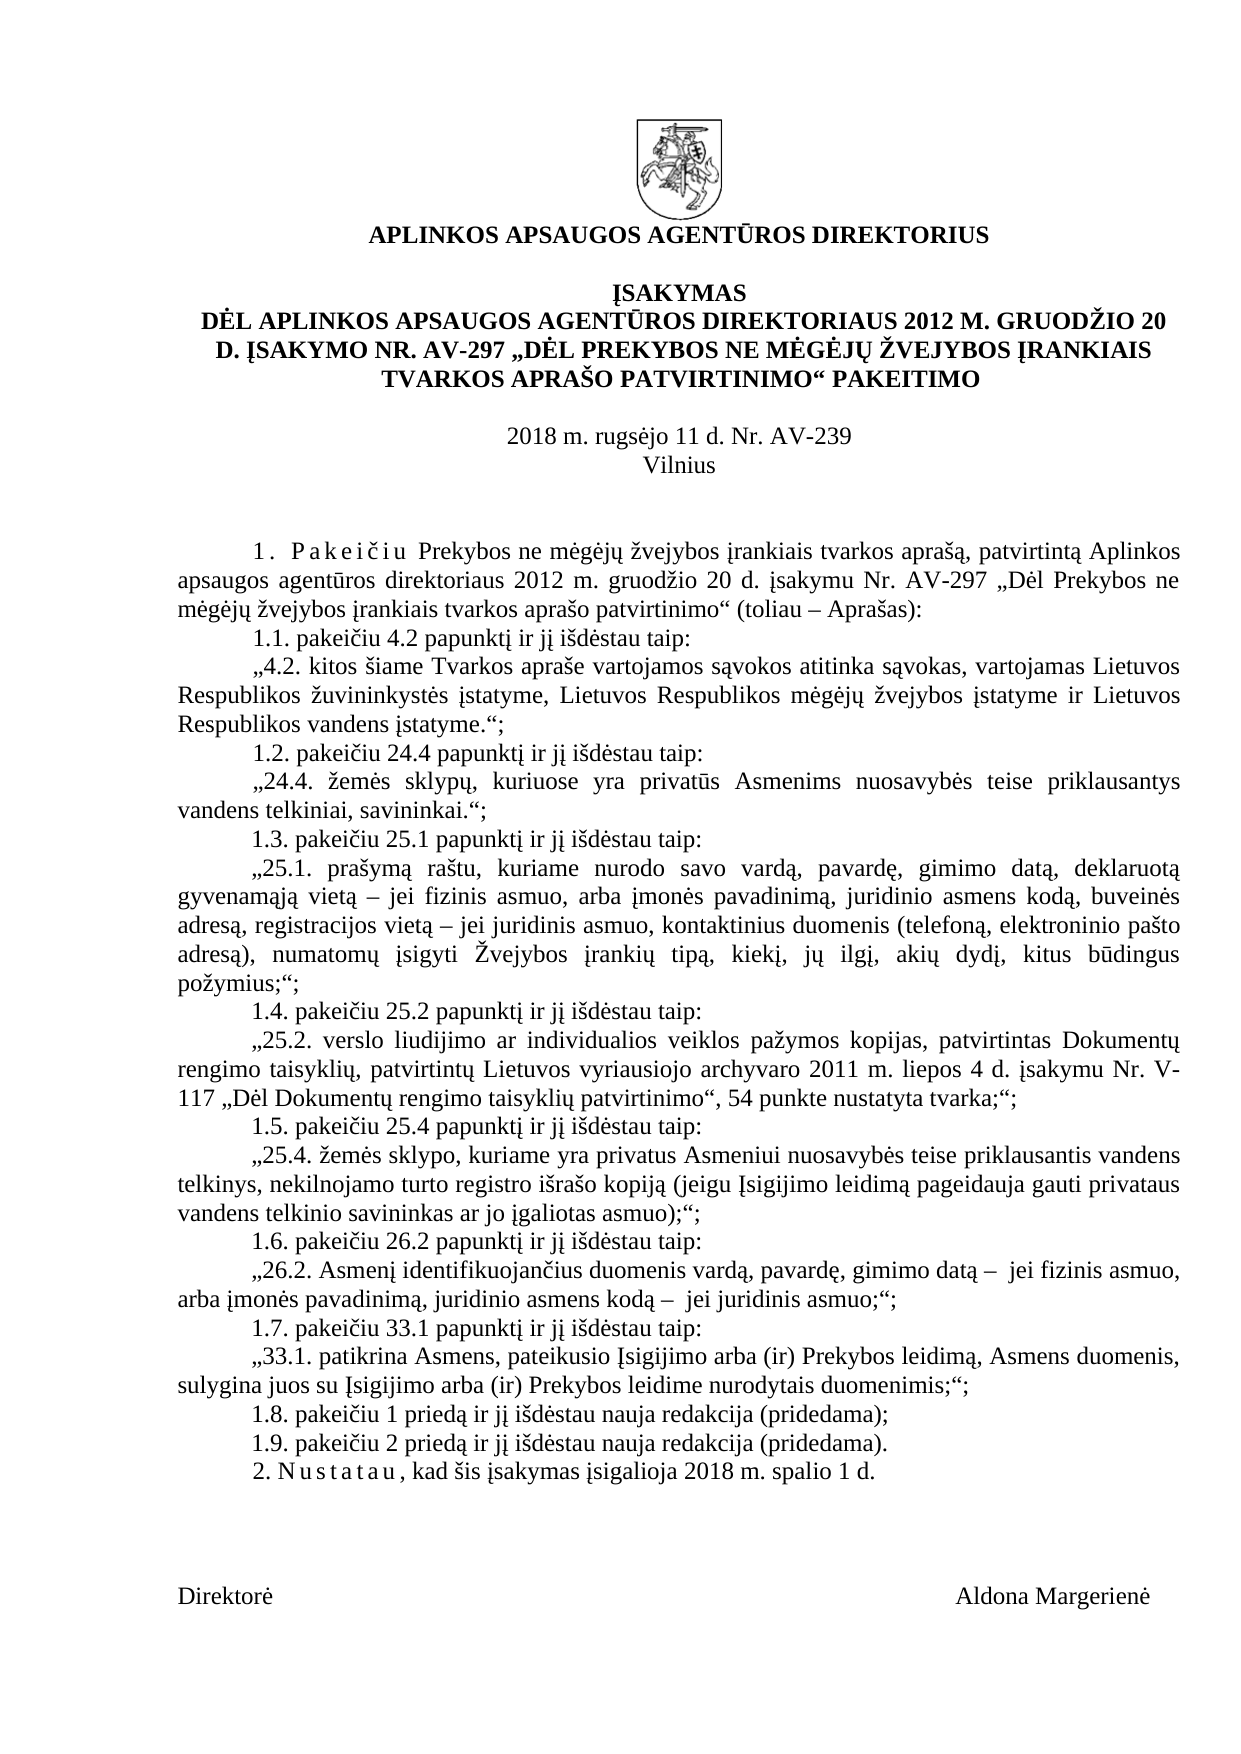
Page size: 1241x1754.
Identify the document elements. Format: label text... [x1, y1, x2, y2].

text ĮSAKYMAS [177, 278, 1181, 306]
text 1.4. pakeičiu 25.2 papunktį ir jį išdėstau taip: [177, 996, 1181, 1025]
text „25.1. prašymą raštu, kuriame nurodo savo vardą, pavardę, gimimo datą, deklaruotą gyvenamąją vietą – jei fizinis asmuo, arba įmonės pavadinimą, juridinio asmens kodą, buveinės adresą, registracijos vietą – jei juridinis asmuo, kontaktinius duomenis (telefoną, elektroninio pašto adresą), numatomų įsigyti Žvejybos įrankių tipą, kiekį, jų ilgį, akių dydį, kitus būdingus požymius;“; [177, 853, 1181, 996]
text 1.9. pakeičiu 2 priedą ir jį išdėstau nauja redakcija (pridedama). [177, 1428, 1181, 1456]
text „4.2. kitos šiame Tvarkos apraše vartojamos sąvokos atitinka sąvokas, vartojamas Lietuvos Respublikos žuvininkystės įstatyme, Lietuvos Respublikos mėgėjų žvejybos įstatyme ir Lietuvos Respublikos vandens įstatyme.“; [177, 651, 1181, 738]
text „25.4. žemės sklypo, kuriame yra privatus Asmeniui nuosavybės teise priklausantis vandens telkinys, nekilnojamo turto registro išrašo kopiją (jeigu Įsigijimo leidimą pageidauja gauti privataus vandens telkinio savininkas ar jo įgaliotas asmuo);“; [177, 1140, 1181, 1226]
text „26.2. Asmenį identifikuojančius duomenis vardą, pavardę, gimimo datą – jei fizinis asmuo, arba įmonės pavadinimą, juridinio asmens kodą – jei juridinis asmuo;“; [177, 1255, 1181, 1313]
text 2018 m. rugsėjo 11 d. Nr. AV-239 [177, 421, 1181, 450]
text „24.4. žemės sklypų, kuriuose yra privatūs Asmenims nuosavybės teise priklausantys vandens telkiniai, savininkai.“; [177, 766, 1181, 824]
text 1.7. pakeičiu 33.1 papunktį ir jį išdėstau taip: [177, 1313, 1181, 1341]
text 1.8. pakeičiu 1 priedą ir jį išdėstau nauja redakcija (pridedama); [177, 1399, 1181, 1428]
text 1.3. pakeičiu 25.1 papunktį ir jį išdėstau taip: [177, 824, 1181, 853]
text 1.5. pakeičiu 25.4 papunktį ir jį išdėstau taip: [177, 1111, 1181, 1140]
text APLINKOS APSAUGOS AGENTŪROS DIREKTORIUS [177, 220, 1181, 249]
text „25.2. verslo liudijimo ar individualios veiklos pažymos kopijas, patvirtintas Dokumentų rengimo taisyklių, patvirtintų Lietuvos vyriausiojo archyvaro 2011 m. liepos 4 d. įsakymu Nr. V-117 „Dėl Dokumentų rengimo taisyklių patvirtinimo“, 54 punkte nustatyta tvarka;“; [177, 1025, 1181, 1111]
text 2. Nustatau, kad šis įsakymas įsigalioja 2018 m. spalio 1 d. [177, 1456, 1181, 1485]
text „33.1. patikrina Asmens, pateikusio Įsigijimo arba (ir) Prekybos leidimą, Asmens duomenis, sulygina juos su Įsigijimo arba (ir) Prekybos leidime nurodytais duomenimis;“; [177, 1341, 1181, 1399]
text 1. Pakeičiu Prekybos ne mėgėjų žvejybos įrankiais tvarkos aprašą, patvirtintą Aplinkos apsaugos agentūros direktoriaus 2012 m. gruodžio 20 d. įsakymu Nr. AV-297 „Dėl Prekybos ne mėgėjų žvejybos įrankiais tvarkos aprašo patvirtinimo“ (toliau – Aprašas): [177, 536, 1181, 623]
text Vilnius [177, 450, 1181, 479]
text 1.1. pakeičiu 4.2 papunktį ir jį išdėstau taip: [177, 623, 1181, 651]
text DĖL APLINKOS APSAUGOS AGENTŪROS DIREKTORIAUS 2012 M. GRUODŽIO 20 D. ĮSAKYMO NR. AV-297 „dėl PREKYBOS NE MĖGĖJŲ ŽVEJYBOS ĮRANKIAIS TVARKOS APRAŠO PATVIRTINIMO“ PAKEITIMO [187, 306, 1181, 393]
text Direktorė Aldona Margerienė [177, 1581, 1177, 1610]
text 1.6. pakeičiu 26.2 papunktį ir jį išdėstau taip: [177, 1226, 1181, 1255]
text 1.2. pakeičiu 24.4 papunktį ir jį išdėstau taip: [177, 738, 1181, 766]
